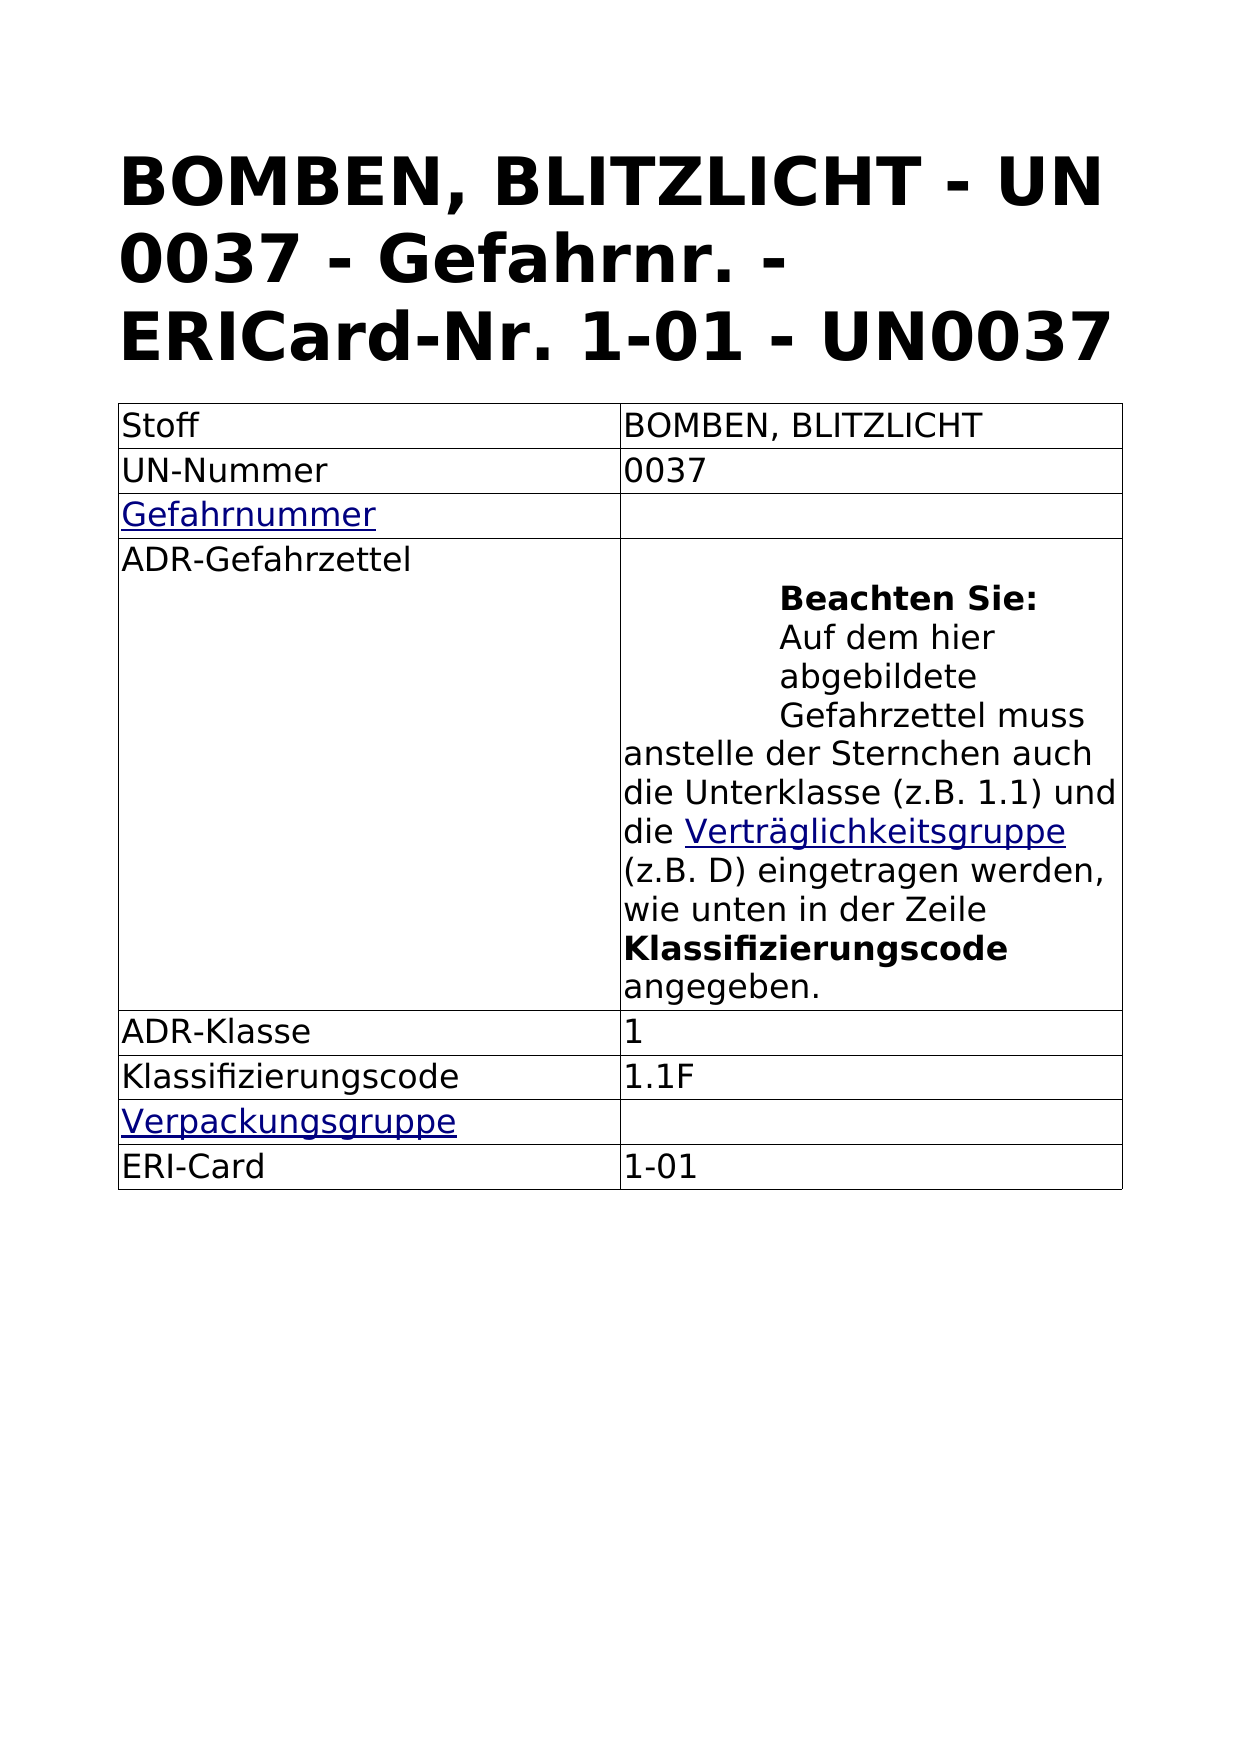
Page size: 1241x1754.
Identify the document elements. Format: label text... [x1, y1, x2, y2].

table_cell Beachten Sie: Auf dem hier abgebildete Gefahrzettel muss anstelle der Sternchen auch die Unterklasse (z.B. 1.1) und die Verträglichkeitsgruppe (z.B. D) eingetragen werden, wie unten in der Zeile Klassifizierungscode angegeben. [621, 539, 1122, 1010]
table_cell Klassifizierungscode [119, 1056, 620, 1099]
table_cell ERI-Card [119, 1145, 620, 1189]
table_cell 1 [621, 1011, 1122, 1054]
subtitle BOMBEN, BLITZLICHT - UN 0037 - Gefahrnr. - ERICard-Nr. 1-01 - UN0037 [118, 143, 1122, 376]
table_cell ADR-Klasse [119, 1011, 620, 1054]
table_cell Verpackungsgruppe [119, 1100, 620, 1144]
table_cell [621, 494, 1122, 538]
table_cell 0037 [621, 449, 1122, 493]
table_cell ADR-Gefahrzettel [119, 539, 620, 1010]
table_cell 1-01 [621, 1145, 1122, 1189]
table_cell [621, 1100, 1122, 1144]
table_header Stoff [119, 404, 620, 448]
table_cell 1.1F [621, 1056, 1122, 1099]
table_cell Gefahrnummer [119, 494, 620, 538]
table_header BOMBEN, BLITZLICHT [621, 404, 1122, 448]
table_cell UN-Nummer [119, 449, 620, 493]
